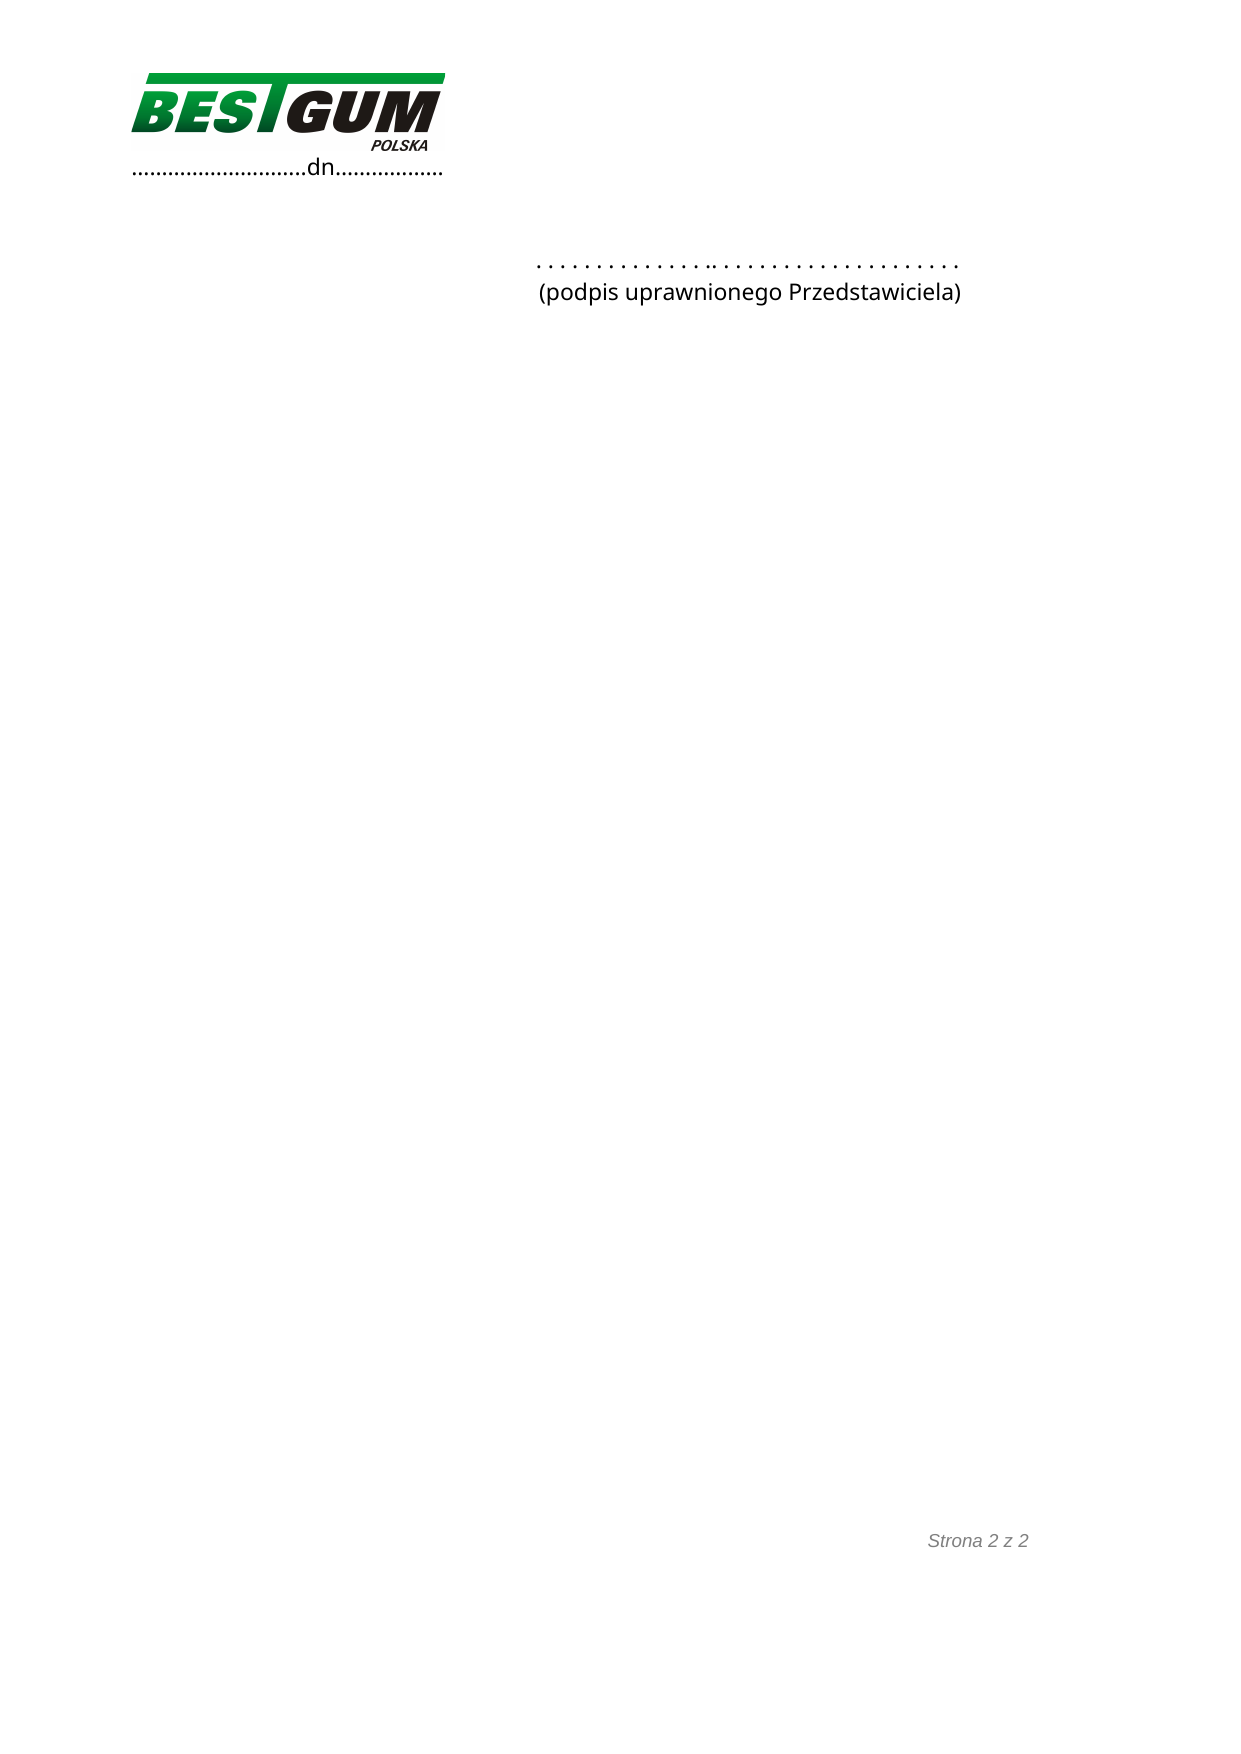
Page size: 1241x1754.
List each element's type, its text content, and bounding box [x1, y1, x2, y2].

text ………………………..dn……………… [131, 150, 1125, 182]
text . . . . . . . . . . . . . . .. . . . . . . . . . . . . . . . . . . . . [426, 244, 1125, 275]
text (podpis uprawnionego Przedstawiciela) [279, 275, 1125, 307]
